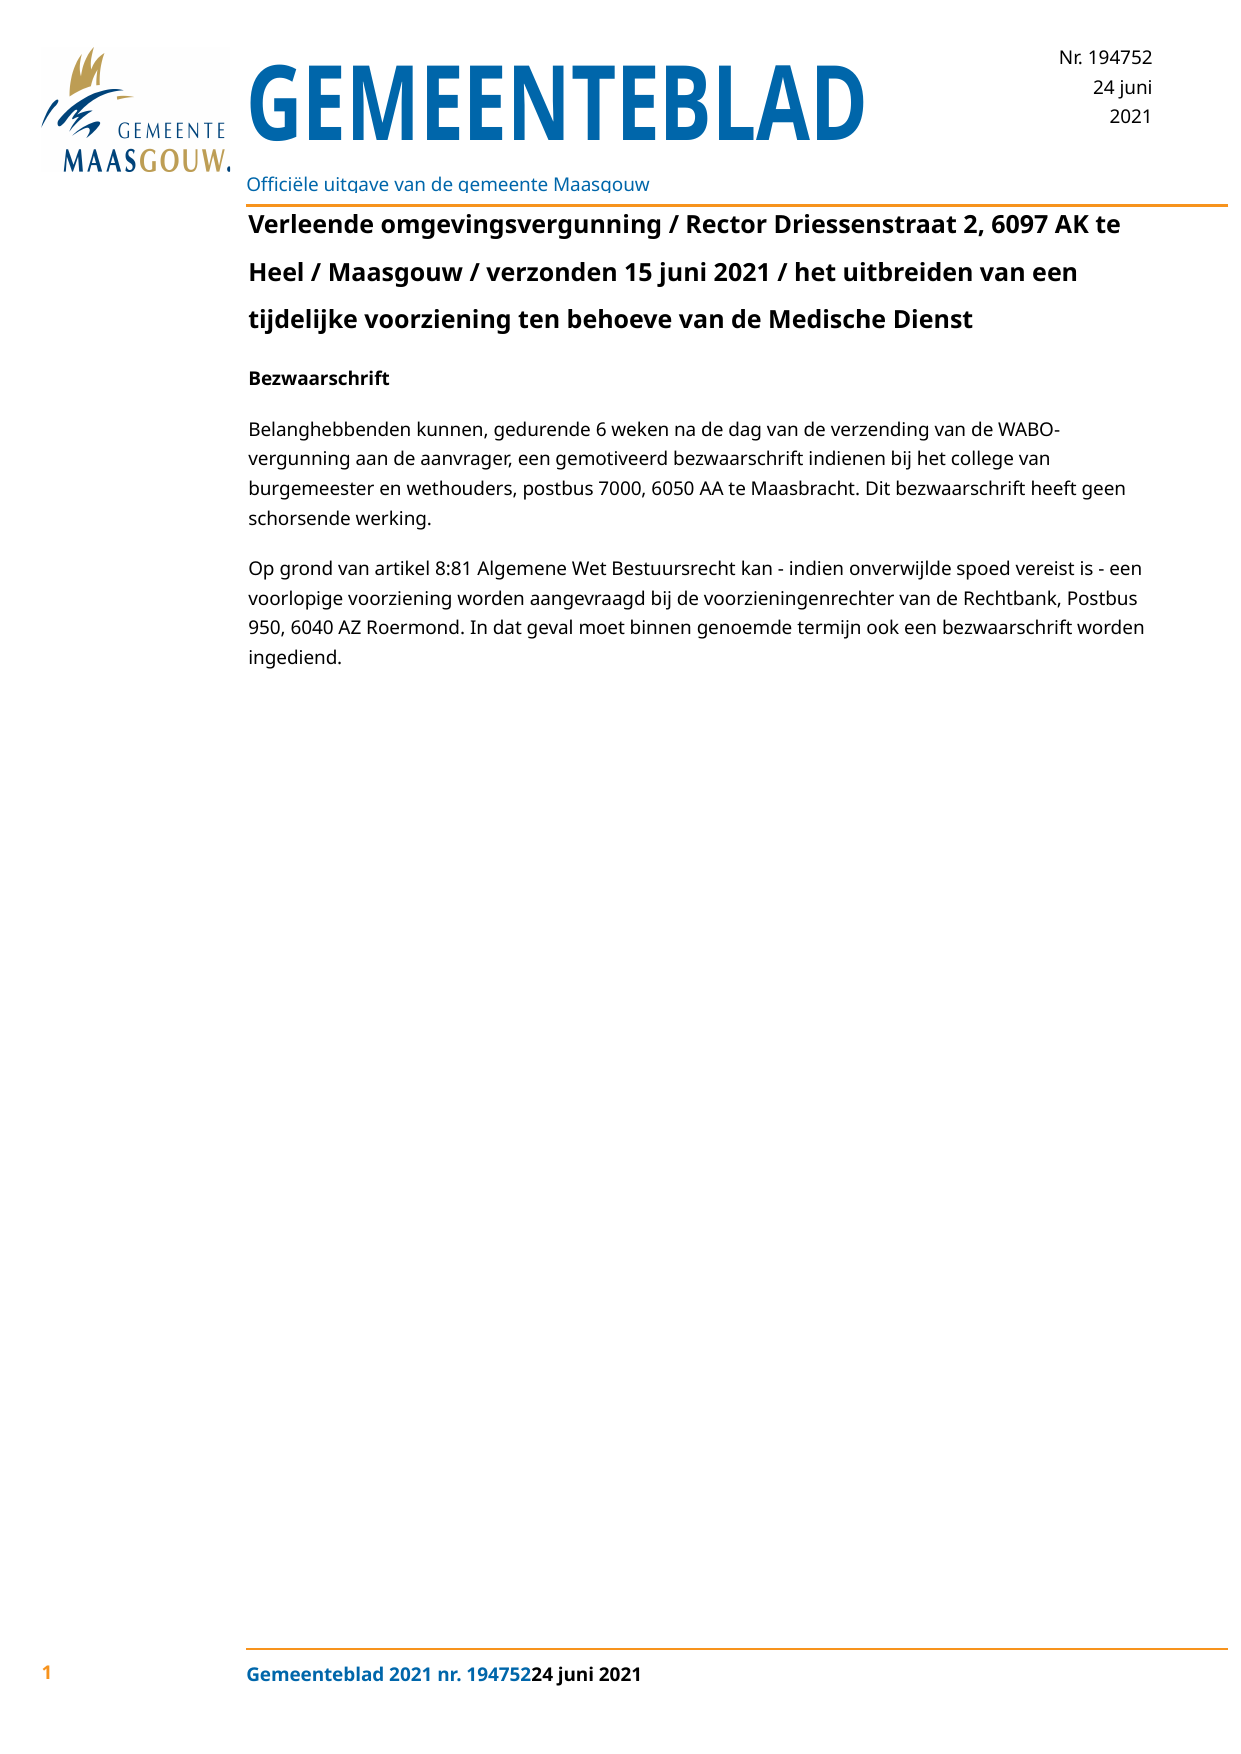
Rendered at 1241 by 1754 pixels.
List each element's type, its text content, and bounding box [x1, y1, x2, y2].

text Bezwaarschrift [248, 366, 1152, 391]
text Belanghebbenden kunnen, gedurende 6 weken na de dag van de verzending van de WABO-vergunning aan de aanvrager, een gemotiveerd bezwaarschrift indienen bij het college van burgemeester en wethouders, postbus 7000, 6050 AA te Maasbracht. Dit bezwaarschrift heeft geen schorsende werking. [248, 416, 1152, 530]
picture [41, 47, 231, 172]
text Verleende omgevingsvergunning / Rector Driessenstraat 2, 6097 AK te Heel / Maasgouw / verzonden 15 juni 2021 / het uitbreiden van een tijdelijke voorziening ten behoeve van de Medische Dienst [248, 207, 1152, 336]
text Op grond van artikel 8:81 Algemene Wet Bestuursrecht kan - indien onverwijlde spoed vereist is - een voorlopige voorziening worden aangevraagd bij de voorzieningenrechter van de Rechtbank, Postbus 950, 6040 AZ Roermond. In dat geval moet binnen genoemde termijn ook een bezwaarschrift worden ingediend. [248, 555, 1152, 669]
